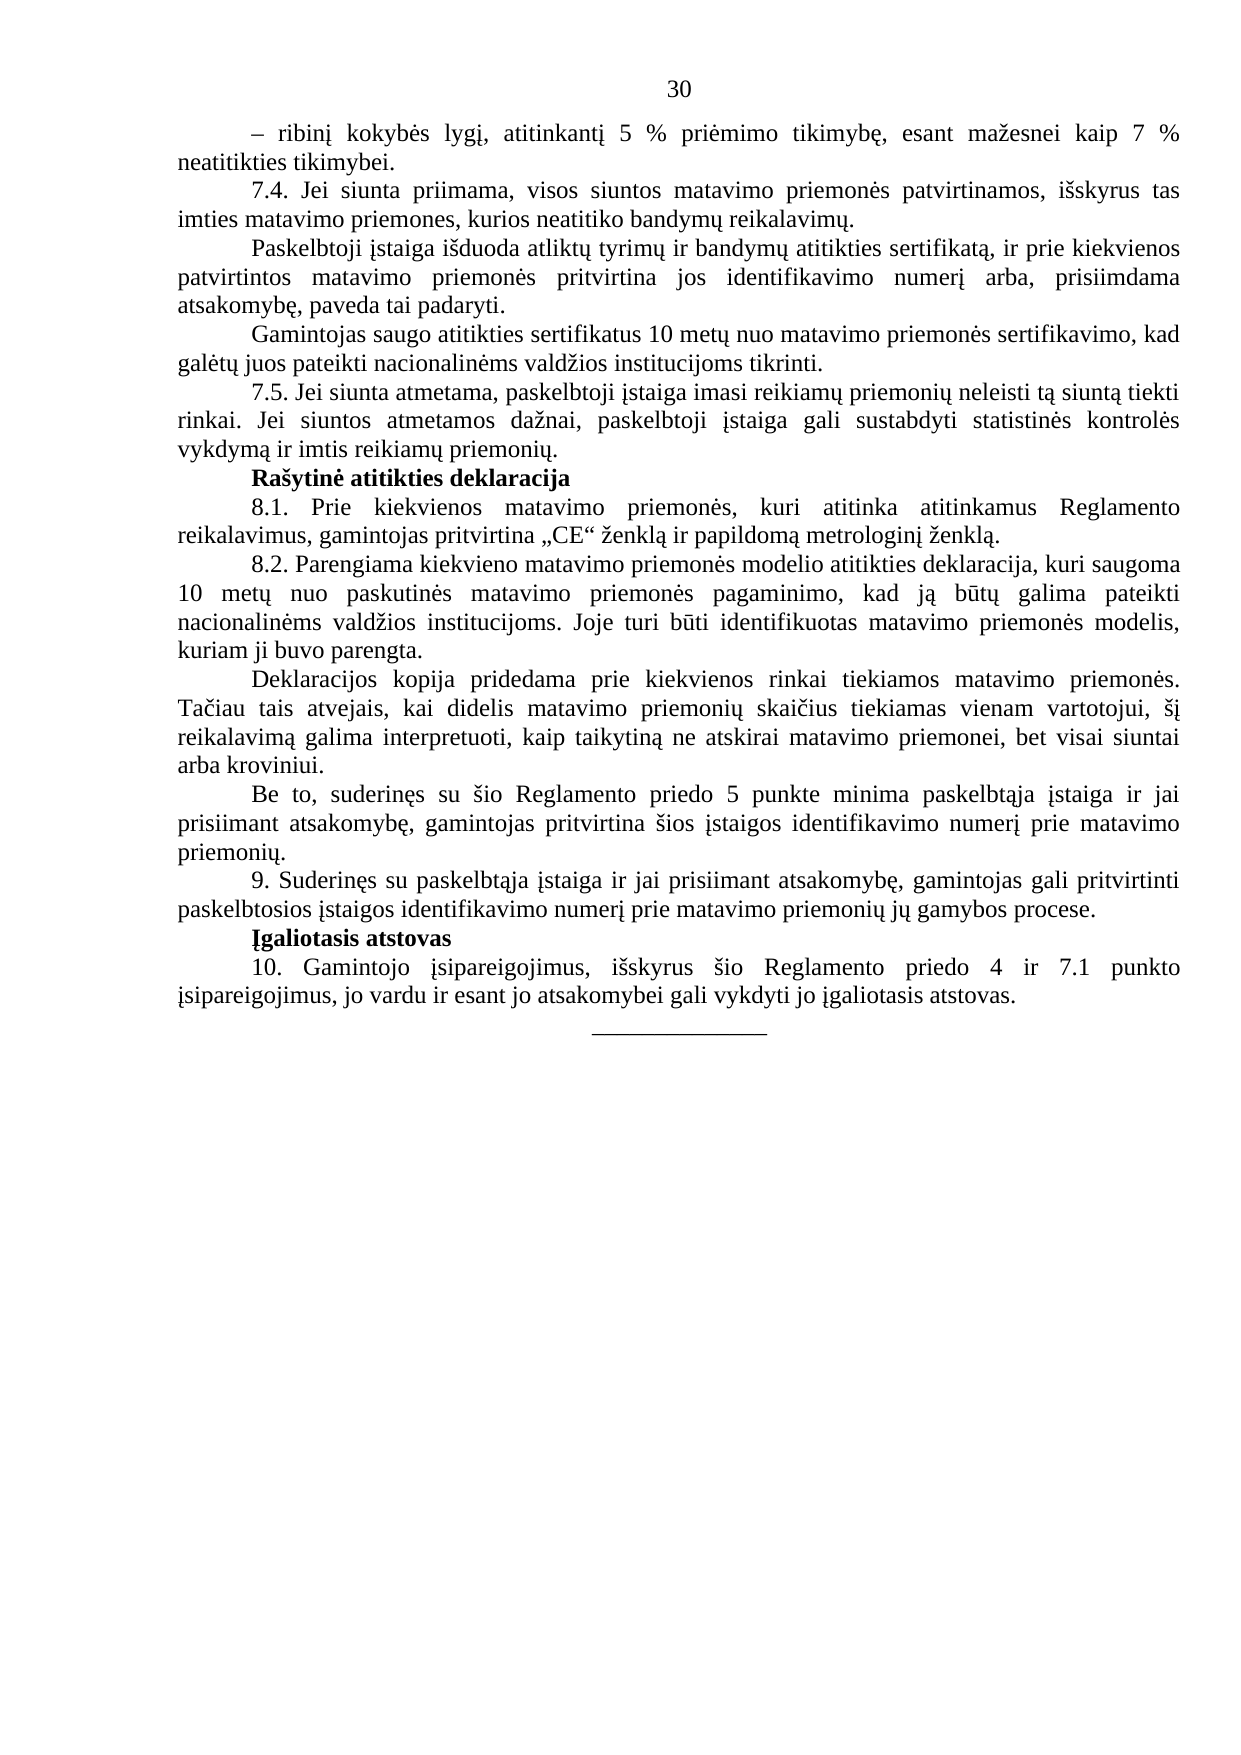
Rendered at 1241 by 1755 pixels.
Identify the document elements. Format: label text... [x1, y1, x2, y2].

text Rašytinė atitikties deklaracija [177, 463, 1181, 492]
text Įgaliotasis atstovas [177, 923, 1181, 952]
text 9. Suderinęs su paskelbtąja įstaiga ir jai prisiimant atsakomybę, gamintojas gali pritvirtinti paskelbtosios įstaigos identifikavimo numerį prie matavimo priemonių jų gamybos procese. [177, 866, 1181, 923]
text 7.5. Jei siunta atmetama, paskelbtoji įstaiga imasi reikiamų priemonių neleisti tą siuntą tiekti rinkai. Jei siuntos atmetamos dažnai, paskelbtoji įstaiga gali sustabdyti statistinės kontrolės vykdymą ir imtis reikiamų priemonių. [177, 377, 1181, 463]
text Paskelbtoji įstaiga išduoda atliktų tyrimų ir bandymų atitikties sertifikatą, ir prie kiekvienos patvirtintos matavimo priemonės pritvirtina jos identifikavimo numerį arba, prisiimdama atsakomybę, paveda tai padaryti. [177, 233, 1181, 319]
text Be to, suderinęs su šio Reglamento priedo 5 punkte minima paskelbtąja įstaiga ir jai prisiimant atsakomybę, gamintojas pritvirtina šios įstaigos identifikavimo numerį prie matavimo priemonių. [177, 779, 1181, 866]
text 10. Gamintojo įsipareigojimus, išskyrus šio Reglamento priedo 4 ir 7.1 punkto įsipareigojimus, jo vardu ir esant jo atsakomybei gali vykdyti jo įgaliotasis atstovas. [177, 952, 1181, 1009]
text Gamintojas saugo atitikties sertifikatus 10 metų nuo matavimo priemonės sertifikavimo, kad galėtų juos pateikti nacionalinėms valdžios institucijoms tikrinti. [177, 319, 1181, 377]
text ______________ [177, 1009, 1181, 1038]
text 8.2. Parengiama kiekvieno matavimo priemonės modelio atitikties deklaracija, kuri saugoma 10 metų nuo paskutinės matavimo priemonės pagaminimo, kad ją būtų galima pateikti nacionalinėms valdžios institucijoms. Joje turi būti identifikuotas matavimo priemonės modelis, kuriam ji buvo parengta. [177, 549, 1181, 664]
text – ribinį kokybės lygį, atitinkantį 5 % priėmimo tikimybę, esant mažesnei kaip 7 % neatitikties tikimybei. [177, 118, 1181, 176]
text Deklaracijos kopija pridedama prie kiekvienos rinkai tiekiamos matavimo priemonės. Tačiau tais atvejais, kai didelis matavimo priemonių skaičius tiekiamas vienam vartotojui, šį reikalavimą galima interpretuoti, kaip taikytiną ne atskirai matavimo priemonei, bet visai siuntai arba kroviniui. [177, 664, 1181, 779]
text 7.4. Jei siunta priimama, visos siuntos matavimo priemonės patvirtinamos, išskyrus tas imties matavimo priemones, kurios neatitiko bandymų reikalavimų. [177, 176, 1181, 233]
text 8.1. Prie kiekvienos matavimo priemonės, kuri atitinka atitinkamus Reglamento reikalavimus, gamintojas pritvirtina „CE“ ženklą ir papildomą metrologinį ženklą. [177, 492, 1181, 549]
